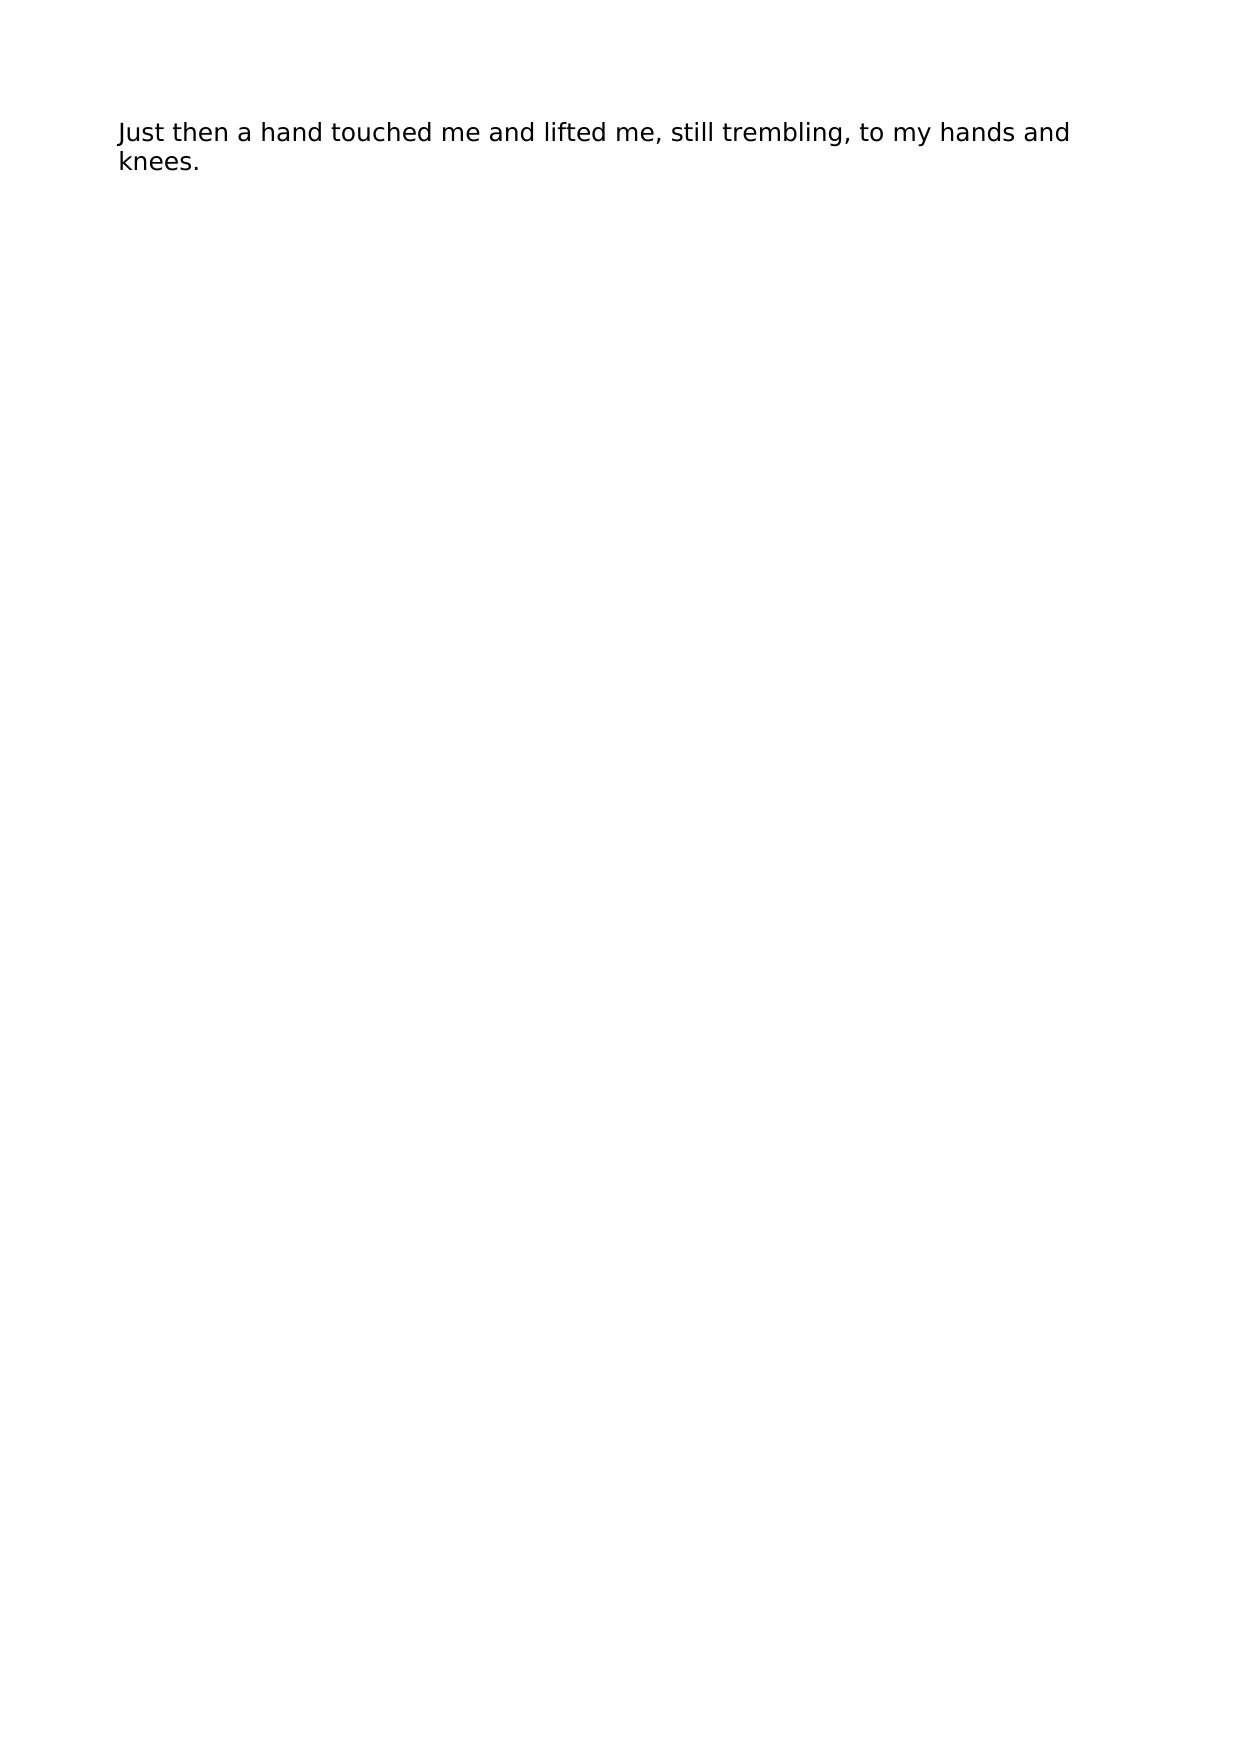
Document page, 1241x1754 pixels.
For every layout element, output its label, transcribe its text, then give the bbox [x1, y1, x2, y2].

text Just then a hand touched me and lifted me, still trembling, to my hands and knees. [118, 118, 1122, 176]
